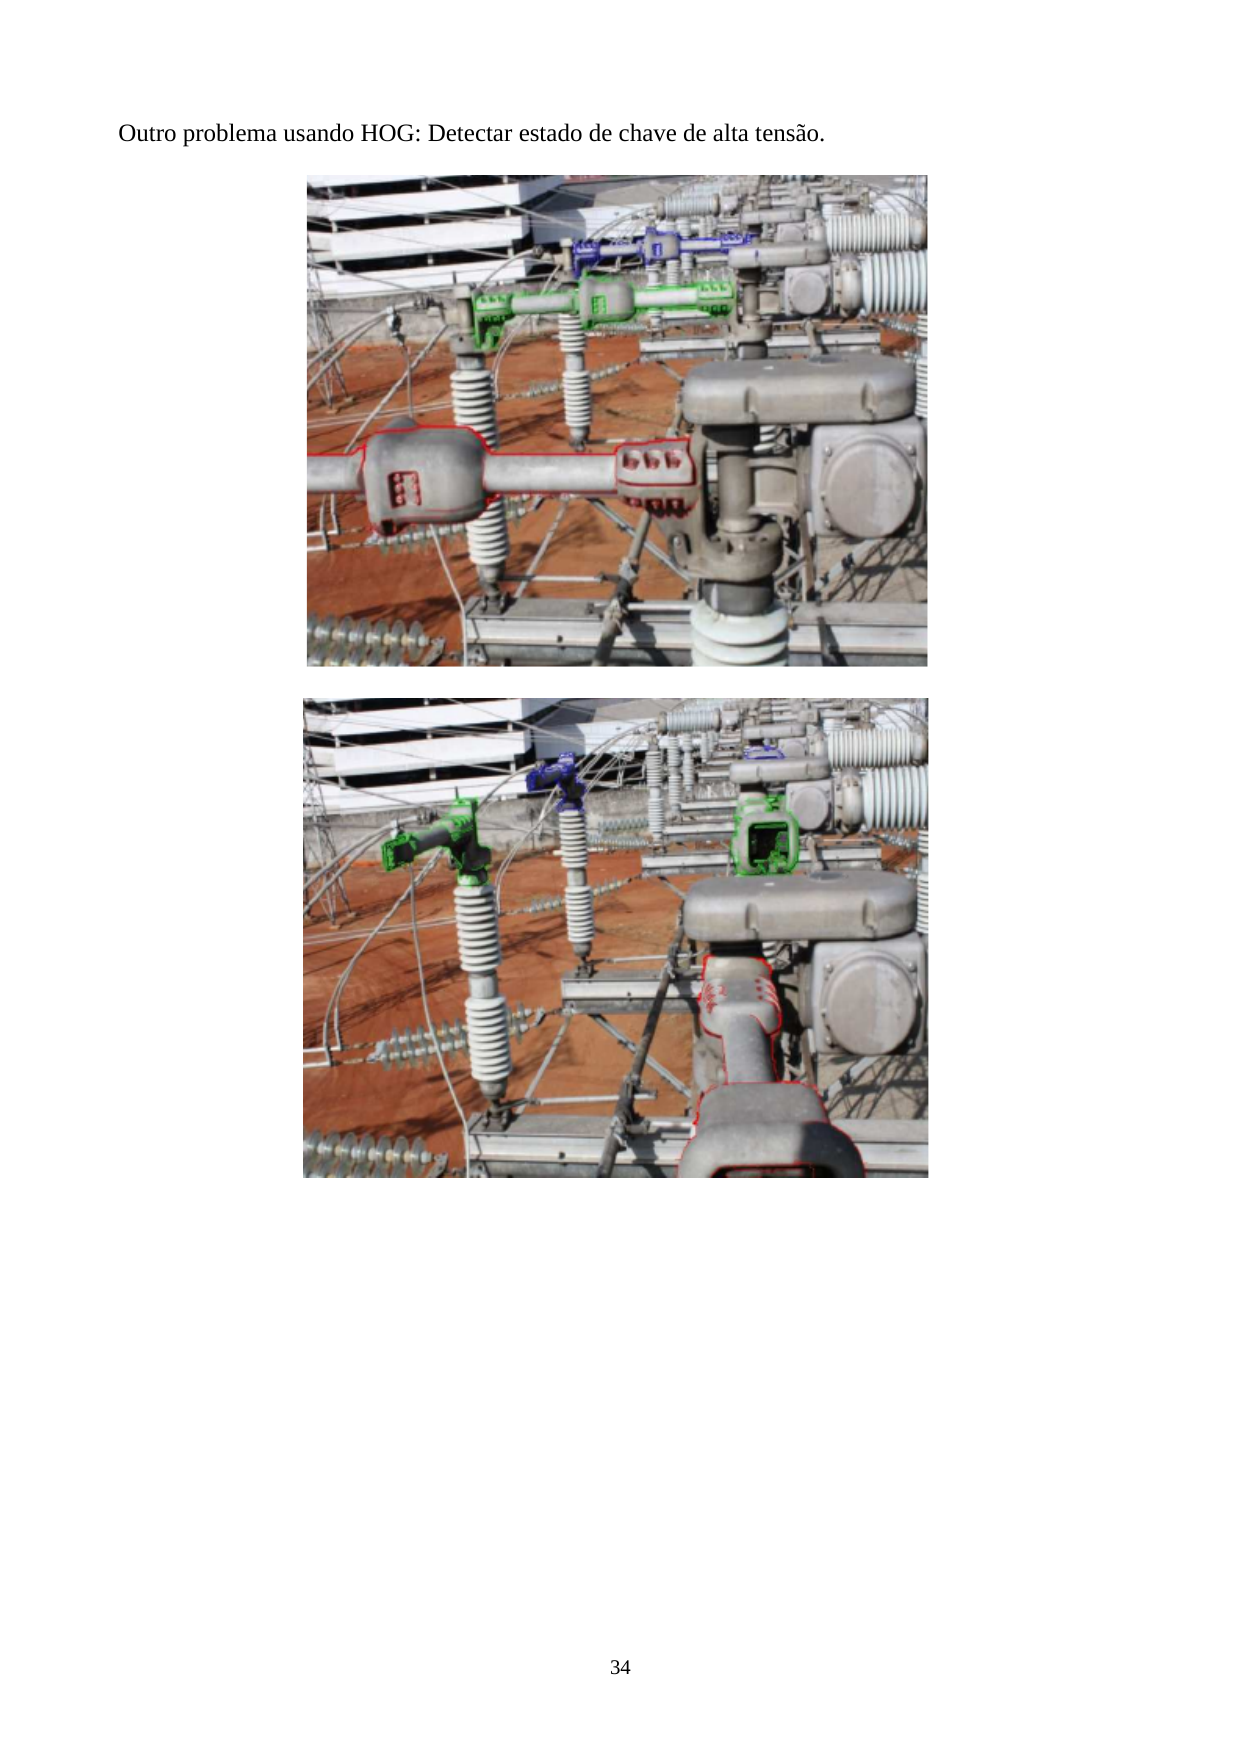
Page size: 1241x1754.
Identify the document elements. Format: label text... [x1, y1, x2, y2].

picture [303, 698, 938, 1178]
picture [306, 175, 934, 670]
text Outro problema usando HOG: Detectar estado de chave de alta tensão. [118, 118, 1122, 147]
